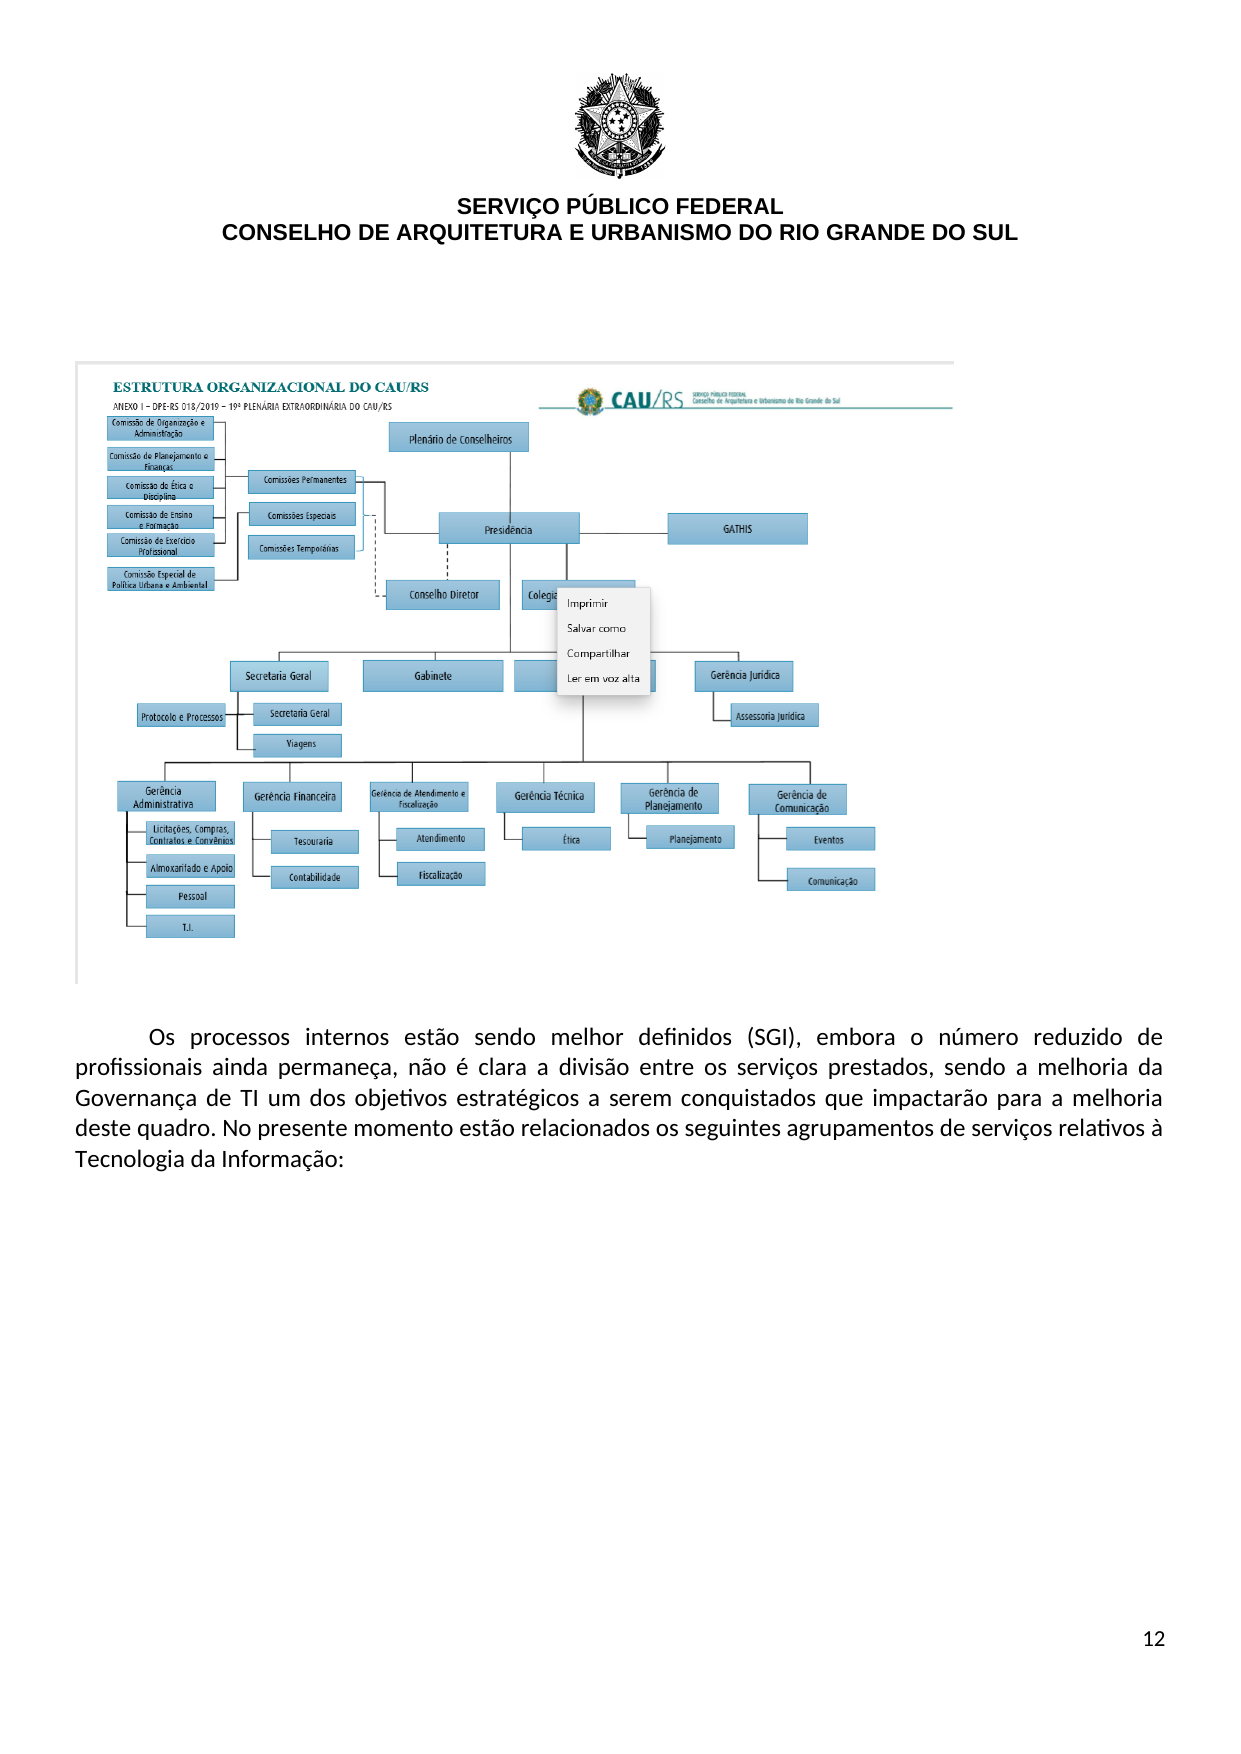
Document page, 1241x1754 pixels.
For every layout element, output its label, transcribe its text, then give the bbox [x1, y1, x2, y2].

text Os processos internos estão sendo melhor definidos (SGI), embora o número reduzido de profissionais ainda permaneça, não é clara a divisão entre os serviços prestados, sendo a melhoria da Governança de TI um dos objetivos estratégicos a serem conquistados que impactarão para a melhoria deste quadro. No presente momento estão relacionados os seguintes agrupamentos de serviços relativos à Tecnologia da Informação: [75, 1021, 1165, 1174]
